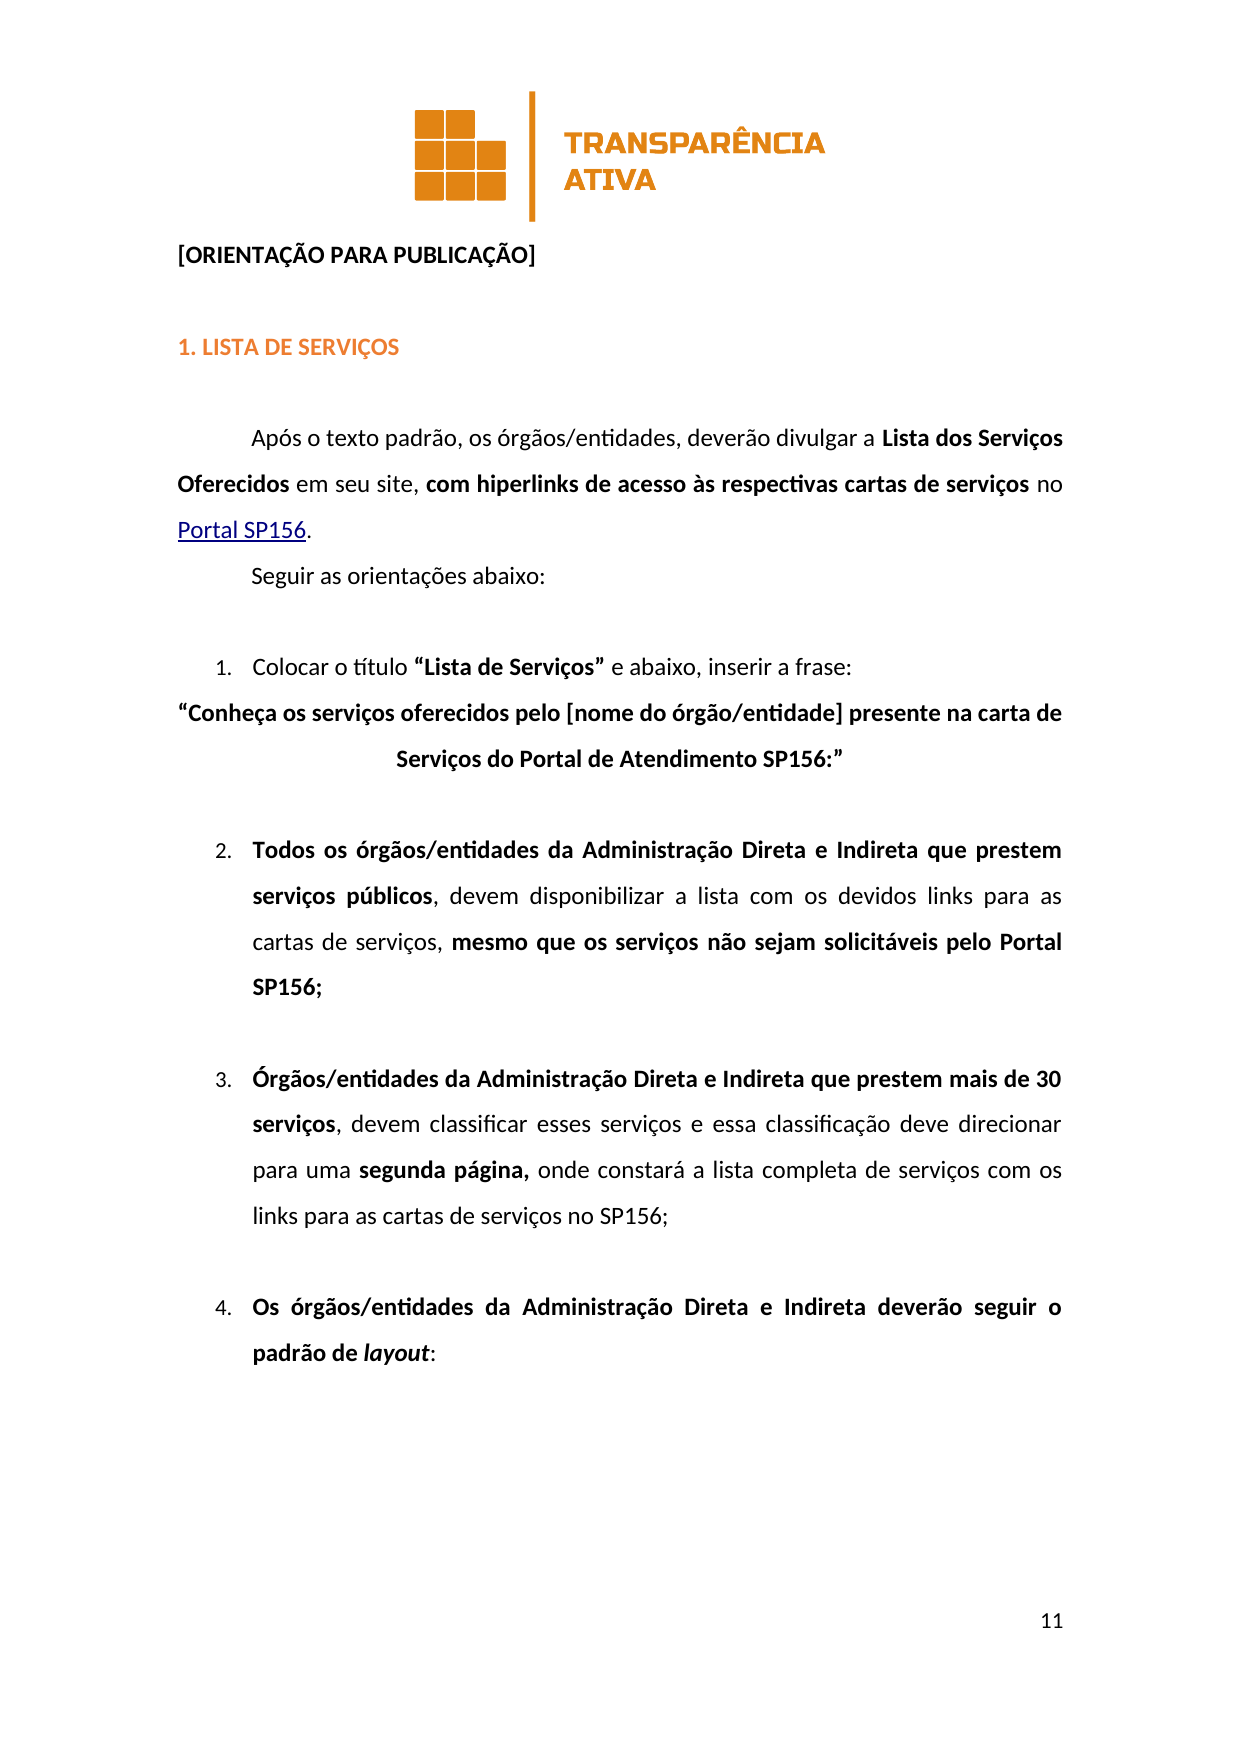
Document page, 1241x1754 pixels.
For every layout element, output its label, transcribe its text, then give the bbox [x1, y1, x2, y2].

list Os órgãos/entidades da Administração Direta e Indireta deverão seguir o padrão de layout: [793, 1332, 872, 1368]
list Colocar o título “Lista de Serviços” e abaixo, inserir a frase: [215, 651, 1063, 682]
text Seguir as orientações abaixo: [177, 560, 1063, 590]
text “Conheça os serviços oferecidos pelo [nome do órgão/entidade] presente na carta de Serviços do Portal de Atendimento SP156:” [177, 697, 1063, 773]
list Os órgãos/entidades da Administração Direta e Indireta deverão seguir o padrão de layout: [215, 1291, 744, 1368]
list Os órgãos/entidades da Administração Direta e Indireta deverão seguir o padrão de layout: [761, 1291, 1063, 1368]
list Todos os órgãos/entidades da Administração Direta e Indireta que prestem serviços públicos, devem disponibilizar a lista com os devidos links para as cartas de serviços, mesmo que os serviços não sejam solicitáveis pelo Portal SP156; [215, 834, 1063, 1002]
text 1. LISTA DE SERVIÇOS [177, 331, 1063, 362]
text [ORIENTAÇÃO PARA PUBLICAÇÃO] [177, 240, 1063, 270]
list Os órgãos/entidades da Administração Direta e Indireta deverão seguir o padrão de layout: [373, 1304, 434, 1368]
text Após o texto padrão, os órgãos/entidades, deverão divulgar a Lista dos Serviços Oferecidos em seu site, com hiperlinks de acesso às respectivas cartas de serviços no Portal SP156. [177, 423, 1063, 544]
list Órgãos/entidades da Administração Direta e Indireta que prestem mais de 30 serviços, devem classificar esses serviços e essa classificação deve direcionar para uma segunda página, onde constará a lista completa de serviços com os links para as cartas de serviços no SP156; [215, 1063, 1063, 1231]
list Os órgãos/entidades da Administração Direta e Indireta deverão seguir o padrão de layout: [978, 1299, 1063, 1368]
